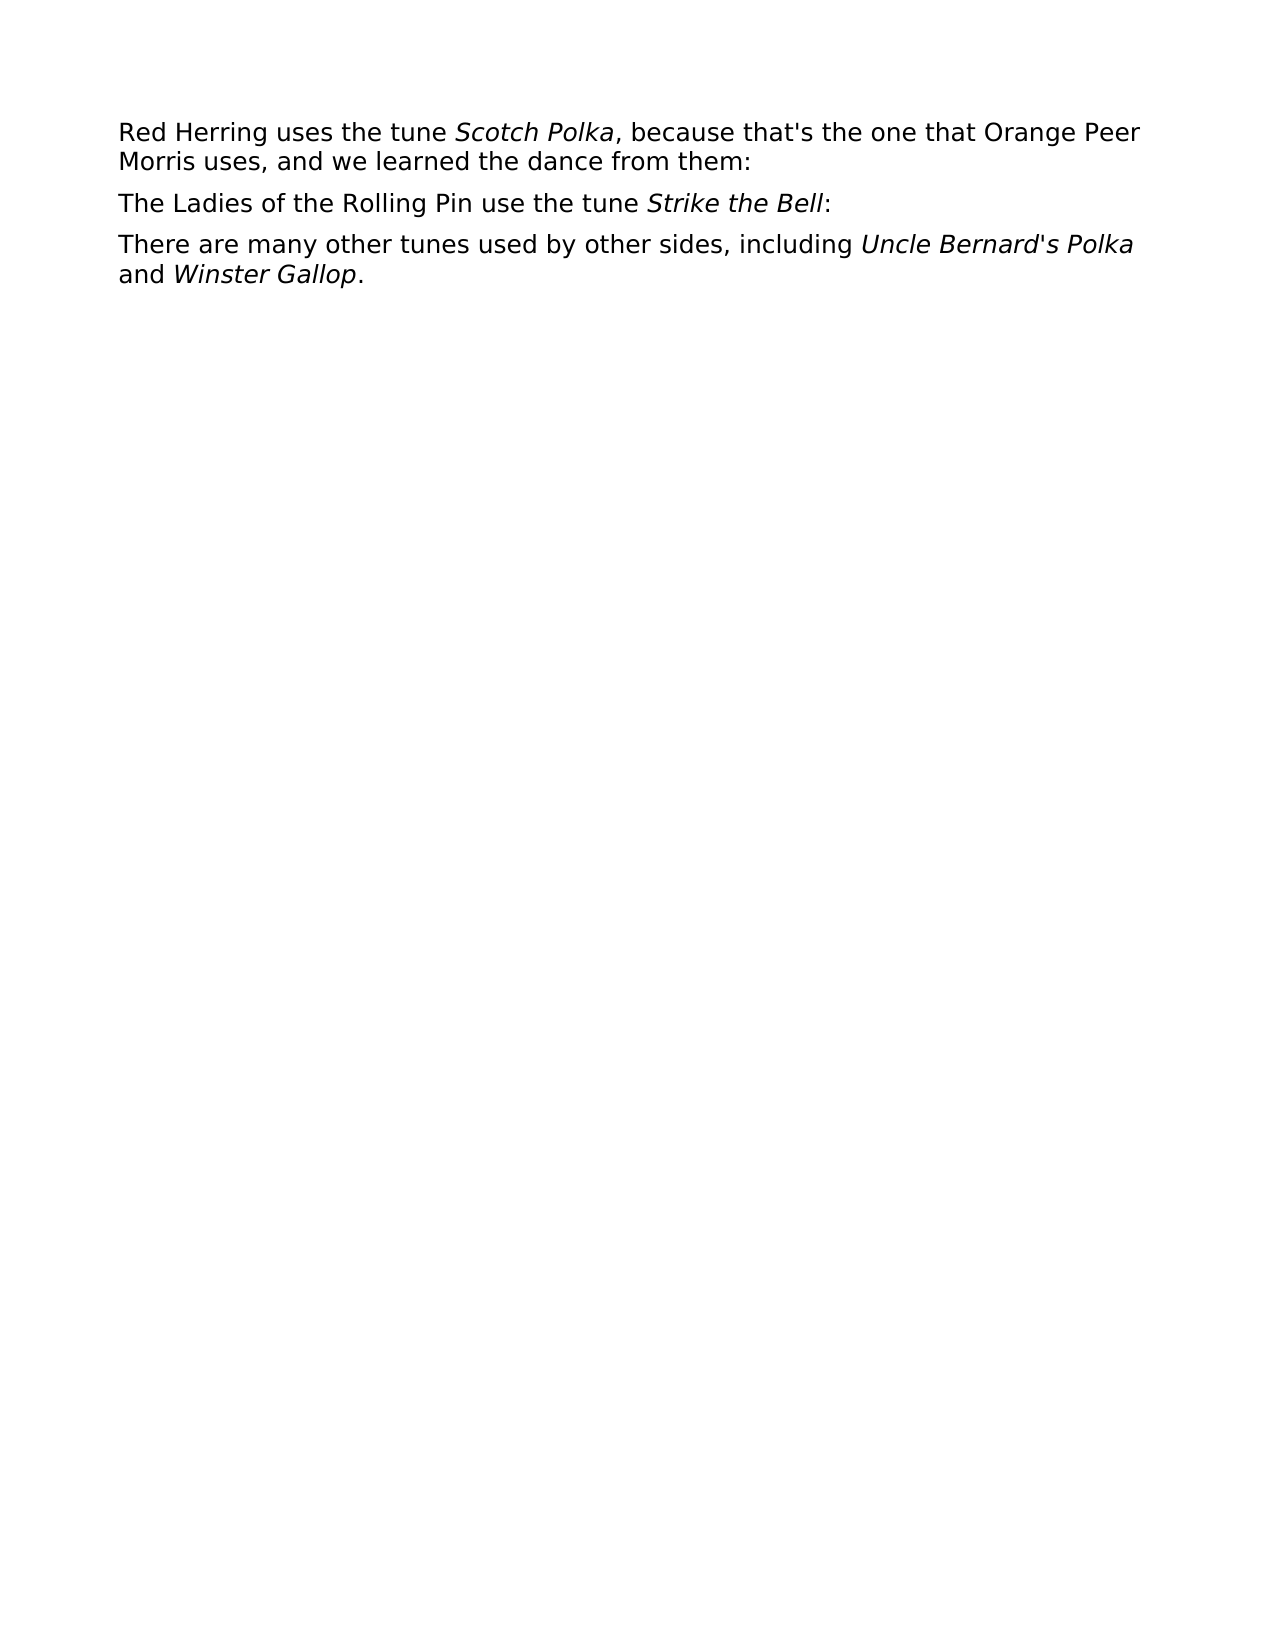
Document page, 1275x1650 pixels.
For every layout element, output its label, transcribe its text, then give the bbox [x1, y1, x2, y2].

text There are many other tunes used by other sides, including Uncle Bernard's Polka and Winster Gallop. [118, 231, 1157, 289]
text The Ladies of the Rolling Pin use the tune Strike the Bell: [118, 189, 1157, 218]
text Red Herring uses the tune Scotch Polka, because that's the one that Orange Peer Morris uses, and we learned the dance from them: [118, 118, 1157, 176]
